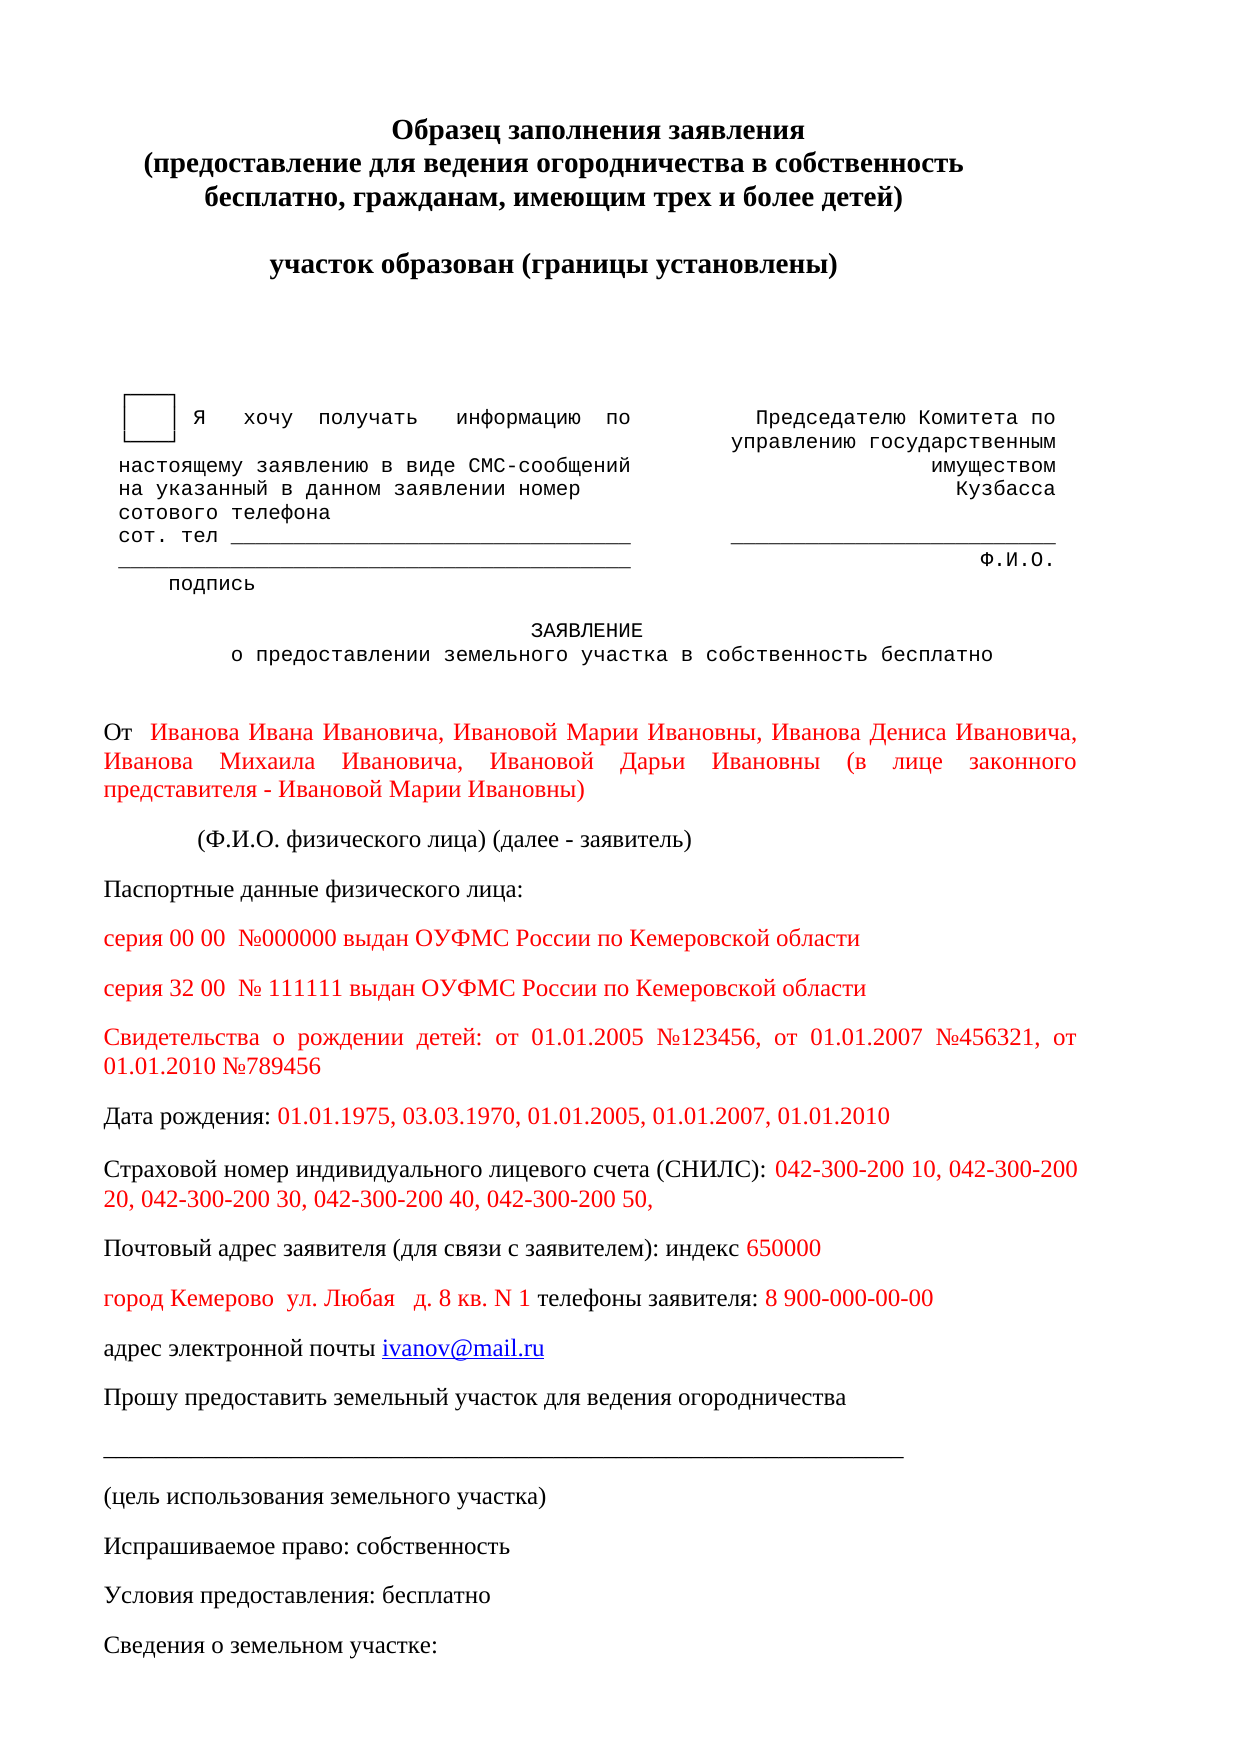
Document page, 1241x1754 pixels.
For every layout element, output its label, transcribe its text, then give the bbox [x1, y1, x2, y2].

text _________________________________________ Ф.И.О. [118, 549, 1078, 573]
text ┌───┐ [118, 384, 1078, 407]
text город Кемерово ул. Любая д. 8 кв. N 1 телефоны заявителя: 8 900-000-00-00 [103, 1283, 1078, 1312]
text о предоставлении земельного участка в собственность бесплатно [118, 644, 1078, 667]
text (предоставление для ведения огородничества в собственность бесплатно, гражданам, имеющим трех и более детей) [118, 146, 989, 213]
text подпись [118, 573, 1078, 596]
text Страховой номер индивидуального лицевого счета (СНИЛС): 042-300-200 10, 042-300-200 20, 042-300-200 30, 042-300-200 40, 042-300-200 50, [103, 1150, 1078, 1213]
text серия 32 00 № 111111 выдан ОУФМС России по Кемеровской области [103, 973, 1078, 1002]
text Испрашиваемое право: собственность [103, 1531, 1078, 1560]
text участок образован (границы установлены) [118, 246, 989, 280]
text Образец заполнения заявления [118, 112, 1078, 146]
text Сведения о земельном участке: [103, 1630, 1078, 1659]
text на указанный в данном заявлении номер Кузбасса [118, 478, 1078, 502]
text настоящему заявлению в виде СМС-сообщений имуществом [118, 454, 1078, 478]
text Почтовый адрес заявителя (для связи с заявителем): индекс 650000 [103, 1233, 1078, 1262]
text ЗАЯВЛЕНИЕ [118, 620, 1078, 644]
text Паспортные данные физического лица: [103, 874, 1078, 902]
text Прошу предоставить земельный участок для ведения огородничества [103, 1382, 1078, 1411]
text сотового телефона [118, 502, 1078, 526]
text (цель использования земельного участка) [103, 1481, 1078, 1510]
text адрес электронной почты ivanov@mail.ru [103, 1333, 1078, 1361]
text │ │ Я хочу получать информацию по Председателю Комитета по [118, 407, 1078, 431]
text Условия предоставления: бесплатно [103, 1581, 1078, 1609]
text сот. тел ________________________________ __________________________ [118, 526, 1078, 549]
text Свидетельства о рождении детей: от 01.01.2005 №123456, от 01.01.2007 №456321, от 01.01.2010 №789456 [103, 1022, 1078, 1080]
text серия 00 00 №000000 выдан ОУФМС России по Кемеровской области [103, 923, 1078, 952]
text └───┘ управлению государственным [118, 431, 1078, 454]
text Дата рождения: 01.01.1975, 03.03.1970, 01.01.2005, 01.01.2007, 01.01.2010 [103, 1101, 1078, 1129]
text От Иванова Ивана Ивановича, Ивановой Марии Ивановны, Иванова Дениса Ивановича, Иванова Михаила Ивановича, Ивановой Дарьи Ивановны (в лице законного представителя - Ивановой Марии Ивановны) [103, 717, 1078, 803]
text ________________________________________________________________ [103, 1432, 1078, 1461]
text (Ф.И.О. физического лица) (далее - заявитель) [103, 824, 1078, 853]
